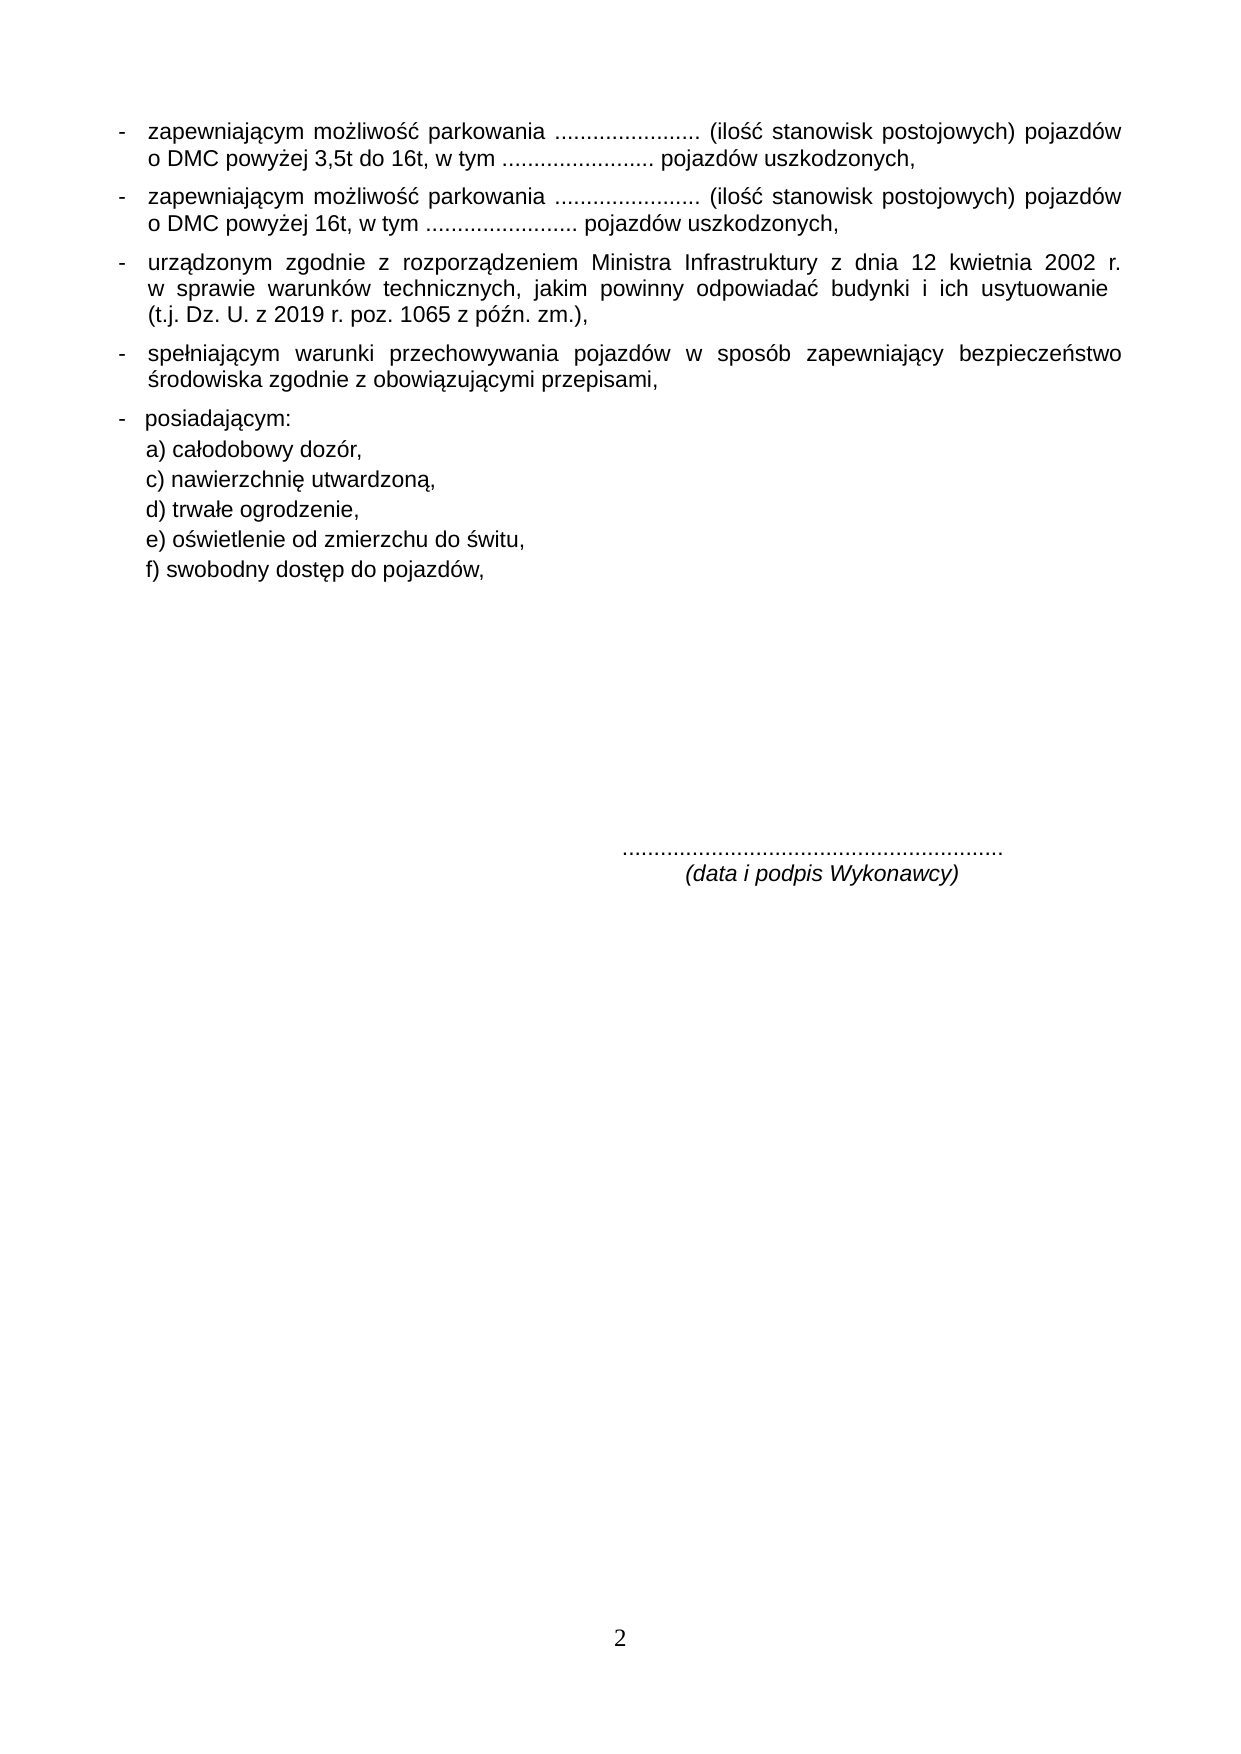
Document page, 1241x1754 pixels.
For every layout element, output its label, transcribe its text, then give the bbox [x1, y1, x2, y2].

text (data i podpis Wykonawcy) [118, 860, 1122, 886]
text - posiadającym: [118, 405, 1122, 432]
text e) oświetlenie od zmierzchu do świtu, [133, 526, 1122, 552]
text ............................................................ [118, 833, 1122, 860]
text a) całodobowy dozór, [133, 436, 1122, 462]
text - spełniającym warunki przechowywania pojazdów w sposób zapewniający bezpieczeństwo środowiska zgodnie z obowiązującymi przepisami, [118, 340, 1122, 393]
text - zapewniającym możliwość parkowania ....................... (ilość stanowisk postojowych) pojazdów o DMC powyżej 3,5t do 16t, w tym ........................ pojazdów uszkodzonych, [118, 118, 1122, 171]
text d) trwałe ogrodzenie, [133, 496, 1122, 522]
text f) swobodny dostęp do pojazdów, [133, 556, 1122, 583]
text c) nawierzchnię utwardzoną, [133, 466, 1122, 492]
text - zapewniającym możliwość parkowania ....................... (ilość stanowisk postojowych) pojazdów o DMC powyżej 16t, w tym ........................ pojazdów uszkodzonych, [118, 183, 1122, 236]
text - urządzonym zgodnie z rozporządzeniem Ministra Infrastruktury z dnia 12 kwietnia 2002 r. w sprawie warunków technicznych, jakim powinny odpowiadać budynki i ich usytuowanie (t.j. Dz. U. z 2019 r. poz. 1065 z późn. zm.), [118, 248, 1122, 328]
